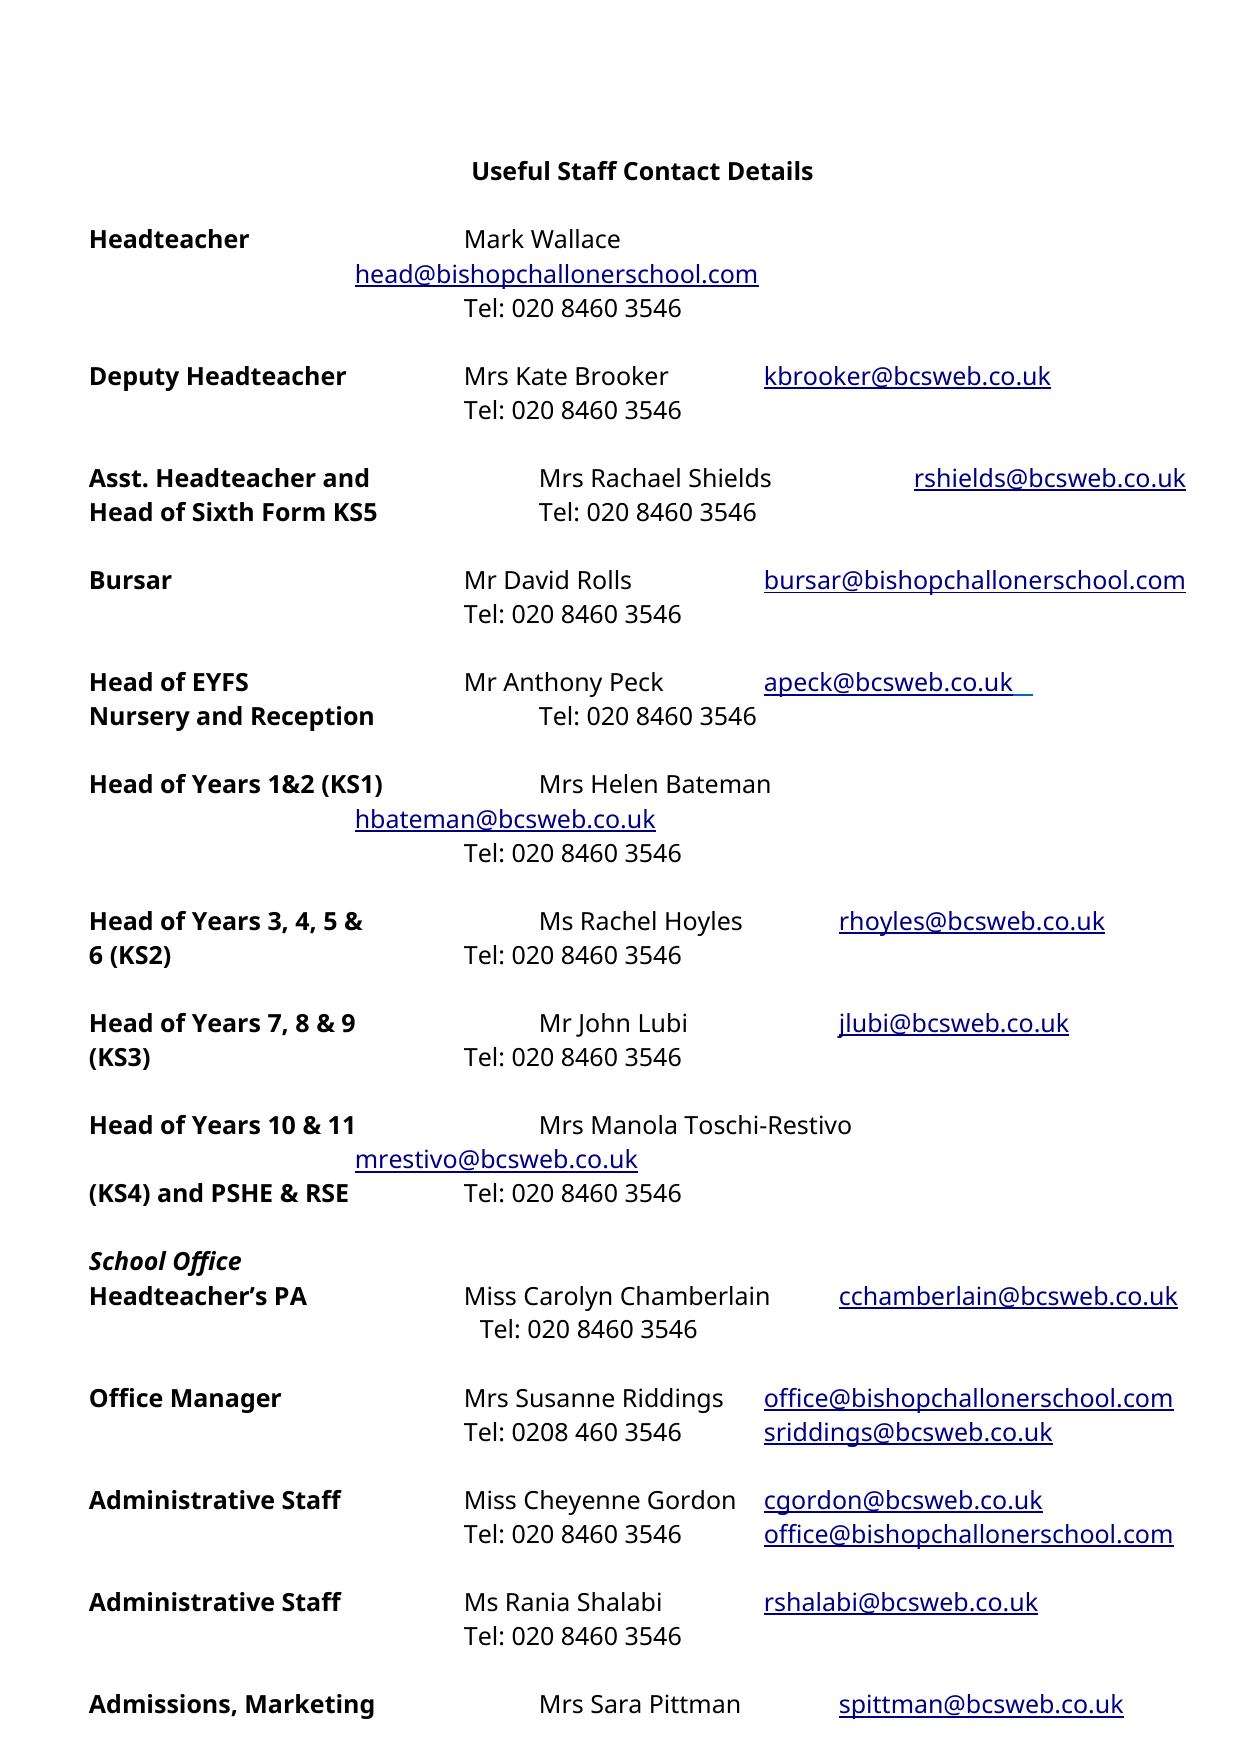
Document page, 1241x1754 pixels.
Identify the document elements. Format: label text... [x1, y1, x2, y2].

text 6 (KS2) Tel: 020 8460 3546 [89, 937, 1196, 972]
text Head of Years 10 & 11 Mrs Manola Toschi-Restivo mrestivo@bcsweb.co.uk [89, 1108, 1196, 1176]
text Bursar Mr David Rolls bursar@bishopchallonerschool.com [89, 563, 1196, 597]
text Tel: 020 8460 3546 [89, 392, 1196, 427]
text Useful Staff Contact Details [89, 154, 1196, 188]
text Tel: 020 8460 3546 office@bishopchallonerschool.com [89, 1517, 1196, 1551]
text Deputy Headteacher Mrs Kate Brooker kbrooker@bcsweb.co.uk [89, 358, 1196, 392]
text Head of Years 7, 8 & 9 Mr John Lubi jlubi@bcsweb.co.uk [89, 1006, 1196, 1040]
text Tel: 020 8460 3546 [89, 1619, 1196, 1653]
text Admissions, Marketing Mrs Sara Pittman spittman@bcsweb.co.uk [89, 1687, 1196, 1721]
text Head of Sixth Form KS5 Tel: 020 8460 3546 [89, 495, 1196, 529]
text Nursery and Reception Tel: 020 8460 3546 [89, 699, 1196, 733]
text Headteacher’s PA Miss Carolyn Chamberlain cchamberlain@bcsweb.co.uk [89, 1278, 1196, 1312]
text Headteacher Mark Wallace head@bishopchallonerschool.com [89, 222, 1196, 290]
text Tel: 020 8460 3546 [29, 1312, 1196, 1346]
text Office Manager Mrs Susanne Riddings office@bishopchallonerschool.com [89, 1380, 1196, 1414]
text (KS4) and PSHE & RSE Tel: 020 8460 3546 [89, 1176, 1196, 1210]
text Tel: 020 8460 3546 [89, 835, 1196, 869]
text Tel: 0208 460 3546 sriddings@bcsweb.co.uk [89, 1414, 1196, 1448]
text (KS3) Tel: 020 8460 3546 [89, 1040, 1196, 1074]
text Administrative Staff Miss Cheyenne Gordon cgordon@bcsweb.co.uk [89, 1482, 1196, 1517]
text Head of Years 1&2 (KS1) Mrs Helen Bateman hbateman@bcsweb.co.uk [89, 767, 1196, 835]
text Tel: 020 8460 3546 [89, 290, 1196, 324]
text School Office [89, 1244, 1196, 1278]
text Asst. Headteacher and Mrs Rachael Shields rshields@bcsweb.co.uk [89, 461, 1196, 495]
text Tel: 020 8460 3546 [89, 597, 1196, 631]
text Administrative Staff Ms Rania Shalabi rshalabi@bcsweb.co.uk [89, 1585, 1196, 1619]
text Head of EYFS Mr Anthony Peck apeck@bcsweb.co.uk [89, 665, 1196, 699]
text Head of Years 3, 4, 5 & Ms Rachel Hoyles rhoyles@bcsweb.co.uk [89, 903, 1196, 937]
